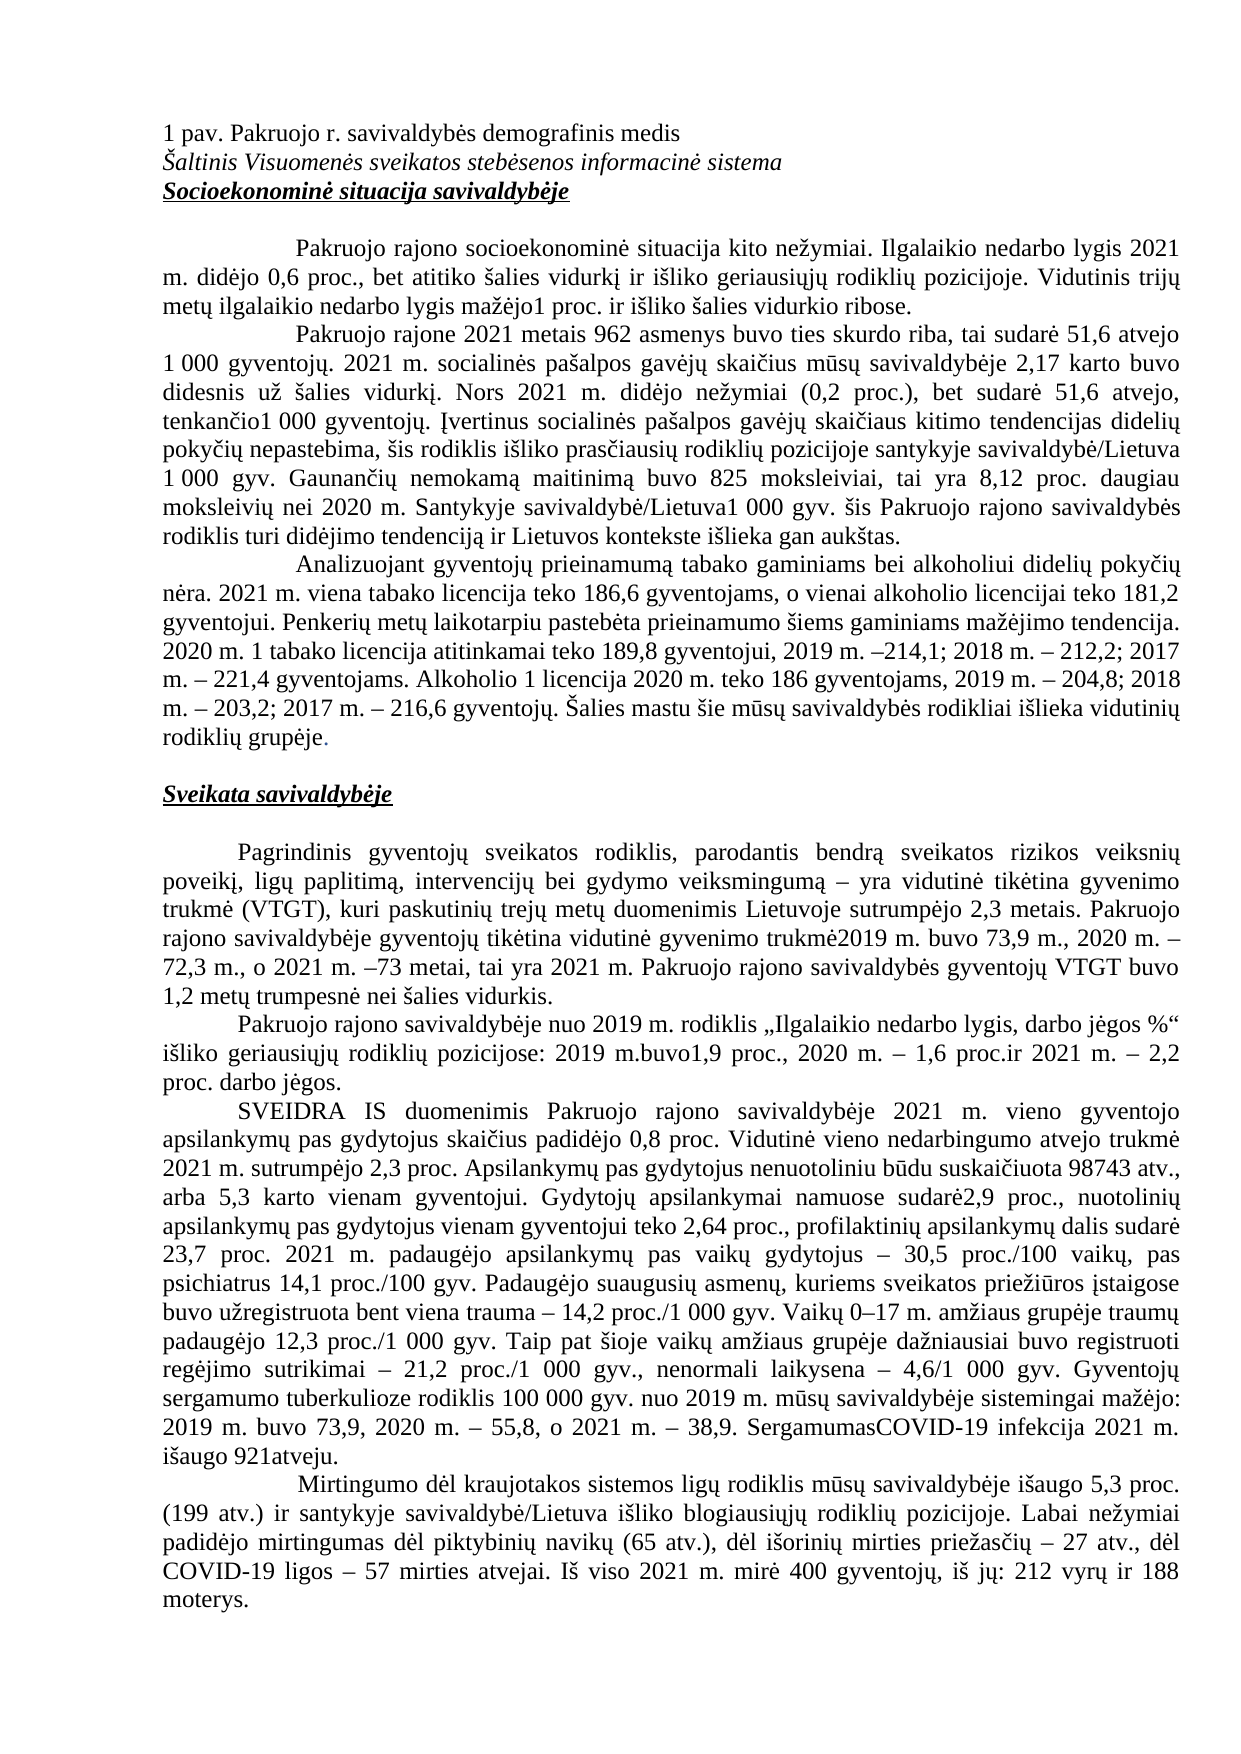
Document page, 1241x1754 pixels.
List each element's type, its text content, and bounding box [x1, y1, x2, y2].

text Sveikata savivaldybėje [162, 779, 1181, 808]
text Pakruojo rajone 2021 metais 962 asmenys buvo ties skurdo riba, tai sudarė 51,6 atvejo 1 000 gyventojų. 2021 m. socialinės pašalpos gavėjų skaičius mūsų savivaldybėje 2,17 karto buvo didesnis už šalies vidurkį. Nors 2021 m. didėjo nežymiai (0,2 proc.), bet sudarė 51,6 atvejo, tenkančio1 000 gyventojų. Įvertinus socialinės pašalpos gavėjų skaičiaus kitimo tendencijas didelių pokyčių nepastebima, šis rodiklis išliko prasčiausių rodiklių pozicijoje santykyje savivaldybė/Lietuva 1 000 gyv. Gaunančių nemokamą maitinimą buvo 825 moksleiviai, tai yra 8,12 proc. daugiau moksleivių nei 2020 m. Santykyje savivaldybė/Lietuva1 000 gyv. šis Pakruojo rajono savivaldybės rodiklis turi didėjimo tendenciją ir Lietuvos kontekste išlieka gan aukštas. [162, 319, 1181, 549]
text Pakruojo rajono savivaldybėje nuo 2019 m. rodiklis „Ilgalaikio nedarbo lygis, darbo jėgos %“ išliko geriausiųjų rodiklių pozicijose: 2019 m.buvo1,9 proc., 2020 m. – 1,6 proc.ir 2021 m. – 2,2 proc. darbo jėgos. [162, 1009, 1181, 1096]
text Socioekonominė situacija savivaldybėje [162, 176, 1181, 204]
text Šaltinis Visuomenės sveikatos stebėsenos informacinė sistema [162, 147, 1181, 176]
text Pagrindinis gyventojų sveikatos rodiklis, parodantis bendrą sveikatos rizikos veiksnių poveikį, ligų paplitimą, intervencijų bei gydymo veiksmingumą – yra vidutinė tikėtina gyvenimo trukmė (VTGT), kuri paskutinių trejų metų duomenimis Lietuvoje sutrumpėjo 2,3 metais. Pakruojo rajono savivaldybėje gyventojų tikėtina vidutinė gyvenimo trukmė2019 m. buvo 73,9 m., 2020 m. – 72,3 m., o 2021 m. –73 metai, tai yra 2021 m. Pakruojo rajono savivaldybės gyventojų VTGT buvo 1,2 metų trumpesnė nei šalies vidurkis. [162, 837, 1181, 1009]
text Analizuojant gyventojų prieinamumą tabako gaminiams bei alkoholiui didelių pokyčių nėra. 2021 m. viena tabako licencija teko 186,6 gyventojams, o vienai alkoholio licencijai teko 181,2 gyventojui. Penkerių metų laikotarpiu pastebėta prieinamumo šiems gaminiams mažėjimo tendencija. 2020 m. 1 tabako licencija atitinkamai teko 189,8 gyventojui, 2019 m. –214,1; 2018 m. – 212,2; 2017 m. – 221,4 gyventojams. Alkoholio 1 licencija 2020 m. teko 186 gyventojams, 2019 m. – 204,8; 2018 m. – 203,2; 2017 m. – 216,6 gyventojų. Šalies mastu šie mūsų savivaldybės rodikliai išlieka vidutinių rodiklių grupėje. [162, 549, 1181, 751]
text Mirtingumo dėl kraujotakos sistemos ligų rodiklis mūsų savivaldybėje išaugo 5,3 proc. (199 atv.) ir santykyje savivaldybė/Lietuva išliko blogiausiųjų rodiklių pozicijoje. Labai nežymiai padidėjo mirtingumas dėl piktybinių navikų (65 atv.), dėl išorinių mirties priežasčių – 27 atv., dėl COVID-19 ligos – 57 mirties atvejai. Iš viso 2021 m. mirė 400 gyventojų, iš jų: 212 vyrų ir 188 moterys. [162, 1469, 1181, 1613]
text SVEIDRA IS duomenimis Pakruojo rajono savivaldybėje 2021 m. vieno gyventojo apsilankymų pas gydytojus skaičius padidėjo 0,8 proc. Vidutinė vieno nedarbingumo atvejo trukmė 2021 m. sutrumpėjo 2,3 proc. Apsilankymų pas gydytojus nenuotoliniu būdu suskaičiuota 98743 atv., arba 5,3 karto vienam gyventojui. Gydytojų apsilankymai namuose sudarė2,9 proc., nuotolinių apsilankymų pas gydytojus vienam gyventojui teko 2,64 proc., profilaktinių apsilankymų dalis sudarė 23,7 proc. 2021 m. padaugėjo apsilankymų pas vaikų gydytojus – 30,5 proc./100 vaikų, pas psichiatrus 14,1 proc./100 gyv. Padaugėjo suaugusių asmenų, kuriems sveikatos priežiūros įstaigose buvo užregistruota bent viena trauma – 14,2 proc./1 000 gyv. Vaikų 0–17 m. amžiaus grupėje traumų padaugėjo 12,3 proc./1 000 gyv. Taip pat šioje vaikų amžiaus grupėje dažniausiai buvo registruoti regėjimo sutrikimai – 21,2 proc./1 000 gyv., nenormali laikysena – 4,6/1 000 gyv. Gyventojų sergamumo tuberkulioze rodiklis 100 000 gyv. nuo 2019 m. mūsų savivaldybėje sistemingai mažėjo: 2019 m. buvo 73,9, 2020 m. – 55,8, o 2021 m. – 38,9. SergamumasCOVID-19 infekcija 2021 m. išaugo 921atveju. [162, 1096, 1181, 1469]
text 1 pav. Pakruojo r. savivaldybės demografinis medis [162, 118, 1181, 147]
text Pakruojo rajono socioekonominė situacija kito nežymiai. Ilgalaikio nedarbo lygis 2021 m. didėjo 0,6 proc., bet atitiko šalies vidurkį ir išliko geriausiųjų rodiklių pozicijoje. Vidutinis trijų metų ilgalaikio nedarbo lygis mažėjo1 proc. ir išliko šalies vidurkio ribose. [162, 233, 1181, 319]
